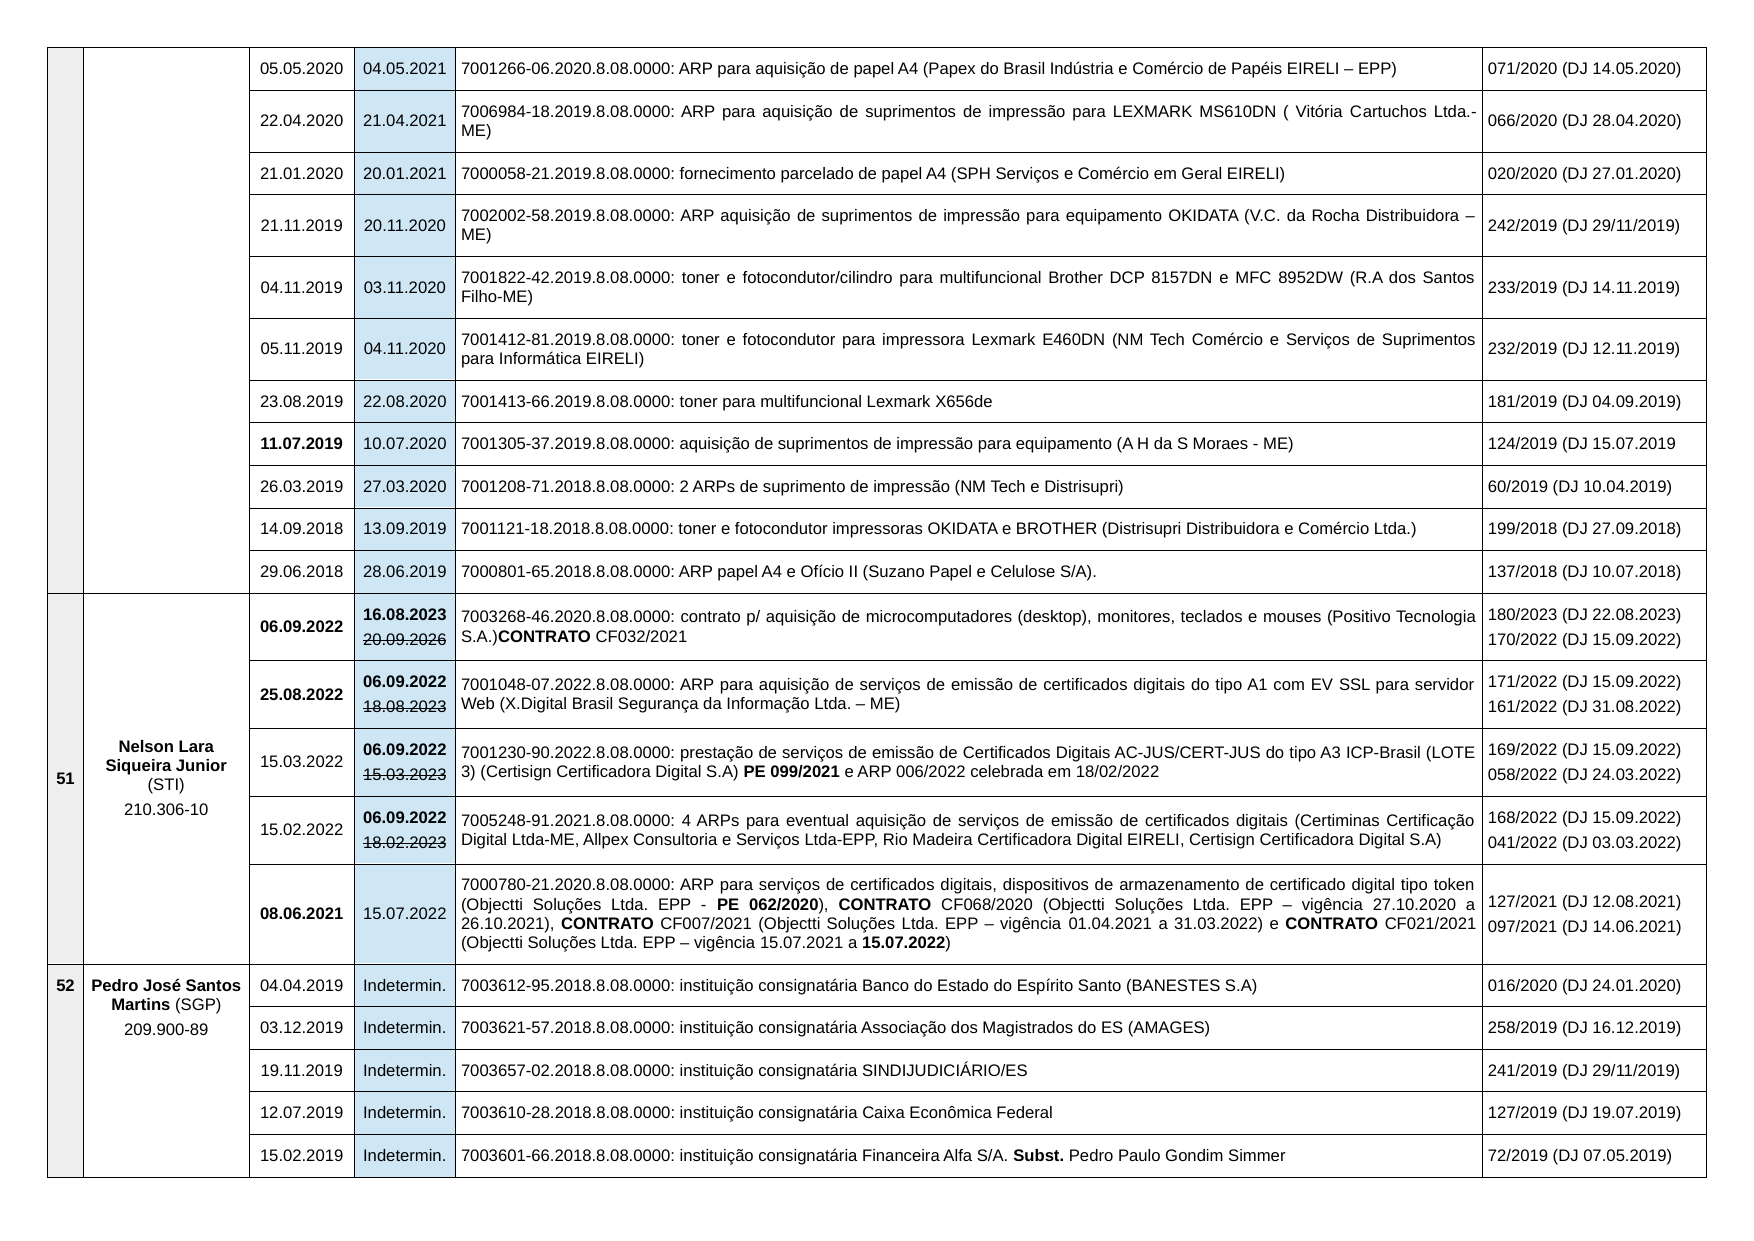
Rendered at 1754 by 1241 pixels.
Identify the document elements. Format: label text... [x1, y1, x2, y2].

table_cell 12.07.2019 [250, 1092, 354, 1134]
table_cell 06.09.2022 [250, 594, 354, 660]
table_cell 11.07.2019 [250, 423, 354, 465]
table_cell 05.11.2019 [250, 319, 354, 379]
table_cell 05.05.2020 [250, 48, 354, 90]
table_cell 7001413-66.2019.8.08.0000: toner para multifuncional Lexmark X656de [456, 381, 1482, 422]
table_cell Pedro José Santos Martins (SGP) 209.900-89 [84, 965, 249, 1177]
table_cell 51 [48, 594, 83, 963]
table_cell 7001412-81.2019.8.08.0000: toner e fotocondutor para impressora Lexmark E460DN (NM Tech Comércio e Serviços de Suprimentos para Informática EIRELI) [456, 319, 1482, 379]
table_cell 7003268-46.2020.8.08.0000: contrato p/ aquisição de microcomputadores (desktop), monitores, teclados e mouses (Positivo Tecnologia S.A.)CONTRATO CF032/2021 [456, 594, 1482, 660]
table_cell 232/2019 (DJ 12.11.2019) [1483, 319, 1706, 379]
table_cell 171/2022 (DJ 15.09.2022) 161/2022 (DJ 31.08.2022) [1483, 661, 1706, 728]
table_cell 15.03.2022 [250, 729, 354, 796]
table_cell 7003621-57.2018.8.08.0000: instituição consignatária Associação dos Magistrados do ES (AMAGES) [456, 1007, 1482, 1049]
table_cell 7001305-37.2019.8.08.0000: aquisição de suprimentos de impressão para equipamento (A H da S Moraes - ME) [456, 423, 1482, 465]
table_cell 04.04.2019 [250, 965, 354, 1006]
table_cell 7003610-28.2018.8.08.0000: instituição consignatária Caixa Econômica Federal [456, 1092, 1482, 1134]
table_cell 20.01.2021 [355, 153, 455, 194]
table_cell 08.06.2021 [250, 865, 354, 963]
table_cell 04.05.2021 [355, 48, 455, 90]
table_cell Indetermin. [355, 965, 455, 1006]
table_cell 15.02.2019 [250, 1135, 354, 1177]
table_cell 27.03.2020 [355, 466, 455, 507]
table_cell 7001048-07.2022.8.08.0000: ARP para aquisição de serviços de emissão de certificados digitais do tipo A1 com EV SSL para servidor Web (X.Digital Brasil Segurança da Informação Ltda. – ME) [456, 661, 1482, 728]
table_cell [84, 48, 249, 593]
table_cell 21.04.2021 [355, 91, 455, 152]
table_cell 241/2019 (DJ 29/11/2019) [1483, 1050, 1706, 1091]
table_cell 016/2020 (DJ 24.01.2020) [1483, 965, 1706, 1006]
table_cell 04.11.2019 [250, 257, 354, 318]
table_cell 258/2019 (DJ 16.12.2019) [1483, 1007, 1706, 1049]
table_cell 7001822-42.2019.8.08.0000: toner e fotocondutor/cilindro para multifuncional Brother DCP 8157DN e MFC 8952DW (R.A dos Santos Filho-ME) [456, 257, 1482, 318]
table_cell 13.09.2019 [355, 509, 455, 550]
table_cell 7006984-18.2019.8.08.0000: ARP para aquisição de suprimentos de impressão para LEXMARK MS610DN ( Vitória Cartuchos Ltda.- ME) [456, 91, 1482, 152]
table_cell [48, 48, 83, 593]
table_cell 10.07.2020 [355, 423, 455, 465]
table_cell 16.08.2023 20.09.2026 [355, 594, 455, 660]
table_cell 28.06.2019 [355, 551, 455, 593]
table_cell 7001121-18.2018.8.08.0000: toner e fotocondutor impressoras OKIDATA e BROTHER (Distrisupri Distribuidora e Comércio Ltda.) [456, 509, 1482, 550]
table_cell 03.11.2020 [355, 257, 455, 318]
table_cell 199/2018 (DJ 27.09.2018) [1483, 509, 1706, 550]
table_cell 168/2022 (DJ 15.09.2022) 041/2022 (DJ 03.03.2022) [1483, 797, 1706, 863]
table_cell 15.02.2022 [250, 797, 354, 863]
table_cell 7001230-90.2022.8.08.0000: prestação de serviços de emissão de Certificados Digitais AC-JUS/CERT-JUS do tipo A3 ICP-Brasil (LOTE 3) (Certisign Certificadora Digital S.A) PE 099/2021 e ARP 006/2022 celebrada em 18/02/2022 [456, 729, 1482, 796]
table_cell 14.09.2018 [250, 509, 354, 550]
table_cell 19.11.2019 [250, 1050, 354, 1091]
table_cell 137/2018 (DJ 10.07.2018) [1483, 551, 1706, 593]
table_cell 03.12.2019 [250, 1007, 354, 1049]
table_cell 071/2020 (DJ 14.05.2020) [1483, 48, 1706, 90]
table_cell 7003601-66.2018.8.08.0000: instituição consignatária Financeira Alfa S/A. Subst. Pedro Paulo Gondim Simmer [456, 1135, 1482, 1177]
table_cell 7000801-65.2018.8.08.0000: ARP papel A4 e Ofício II (Suzano Papel e Celulose S/A). [456, 551, 1482, 593]
table_cell 23.08.2019 [250, 381, 354, 422]
table_cell 7001208-71.2018.8.08.0000: 2 ARPs de suprimento de impressão (NM Tech e Distrisupri) [456, 466, 1482, 507]
table_cell 124/2019 (DJ 15.07.2019 [1483, 423, 1706, 465]
table_cell 29.06.2018 [250, 551, 354, 593]
table_cell Indetermin. [355, 1092, 455, 1134]
table_cell 181/2019 (DJ 04.09.2019) [1483, 381, 1706, 422]
table_cell 22.04.2020 [250, 91, 354, 152]
table_cell 06.09.2022 18.02.2023 [355, 797, 455, 863]
table_cell 21.11.2019 [250, 195, 354, 256]
table_cell 7003612-95.2018.8.08.0000: instituição consignatária Banco do Estado do Espírito Santo (BANESTES S.A) [456, 965, 1482, 1006]
table_cell 25.08.2022 [250, 661, 354, 728]
table_cell 7002002-58.2019.8.08.0000: ARP aquisição de suprimentos de impressão para equipamento OKIDATA (V.C. da Rocha Distribuidora – ME) [456, 195, 1482, 256]
table_cell Indetermin. [355, 1050, 455, 1091]
table_cell 127/2019 (DJ 19.07.2019) [1483, 1092, 1706, 1134]
table_cell Indetermin. [355, 1135, 455, 1177]
table_cell 21.01.2020 [250, 153, 354, 194]
table_cell 7001266-06.2020.8.08.0000: ARP para aquisição de papel A4 (Papex do Brasil Indústria e Comércio de Papéis EIRELI – EPP) [456, 48, 1482, 90]
table_cell 127/2021 (DJ 12.08.2021) 097/2021 (DJ 14.06.2021) [1483, 865, 1706, 963]
table_cell 20.11.2020 [355, 195, 455, 256]
table_cell 7003657-02.2018.8.08.0000: instituição consignatária SINDIJUDICIÁRIO/ES [456, 1050, 1482, 1091]
table_cell 066/2020 (DJ 28.04.2020) [1483, 91, 1706, 152]
table_cell 180/2023 (DJ 22.08.2023) 170/2022 (DJ 15.09.2022) [1483, 594, 1706, 660]
table_cell 52 [48, 965, 83, 1177]
table_cell 7005248-91.2021.8.08.0000: 4 ARPs para eventual aquisição de serviços de emissão de certificados digitais (Certiminas Certificação Digital Ltda-ME, Allpex Consultoria e Serviços Ltda-EPP, Rio Madeira Certificadora Digital EIRELI, Certisign Certificadora Digital S.A) [456, 797, 1482, 863]
table_cell 020/2020 (DJ 27.01.2020) [1483, 153, 1706, 194]
table_cell 22.08.2020 [355, 381, 455, 422]
table_cell 242/2019 (DJ 29/11/2019) [1483, 195, 1706, 256]
table_cell 06.09.2022 15.03.2023 [355, 729, 455, 796]
table_cell 72/2019 (DJ 07.05.2019) [1483, 1135, 1706, 1177]
table_cell Indetermin. [355, 1007, 455, 1049]
table_cell 26.03.2019 [250, 466, 354, 507]
table_cell Nelson Lara Siqueira Junior (STI) 210.306-10 [84, 594, 249, 963]
table_cell 06.09.2022 18.08.2023 [355, 661, 455, 728]
table_cell 60/2019 (DJ 10.04.2019) [1483, 466, 1706, 507]
table_cell 7000780-21.2020.8.08.0000: ARP para serviços de certificados digitais, dispositivos de armazenamento de certificado digital tipo token (Objectti Soluções Ltda. EPP - PE 062/2020), CONTRATO CF068/2020 (Objectti Soluções Ltda. EPP – vigência 27.10.2020 a 26.10.2021), CONTRATO CF007/2021 (Objectti Soluções Ltda. EPP – vigência 01.04.2021 a 31.03.2022) e CONTRATO CF021/2021 (Objectti Soluções Ltda. EPP – vigência 15.07.2021 a 15.07.2022) [456, 865, 1482, 963]
table_cell 233/2019 (DJ 14.11.2019) [1483, 257, 1706, 318]
table_cell 15.07.2022 [355, 865, 455, 963]
table_cell 04.11.2020 [355, 319, 455, 379]
table_cell 7000058-21.2019.8.08.0000: fornecimento parcelado de papel A4 (SPH Serviços e Comércio em Geral EIRELI) [456, 153, 1482, 194]
table_cell 169/2022 (DJ 15.09.2022) 058/2022 (DJ 24.03.2022) [1483, 729, 1706, 796]
